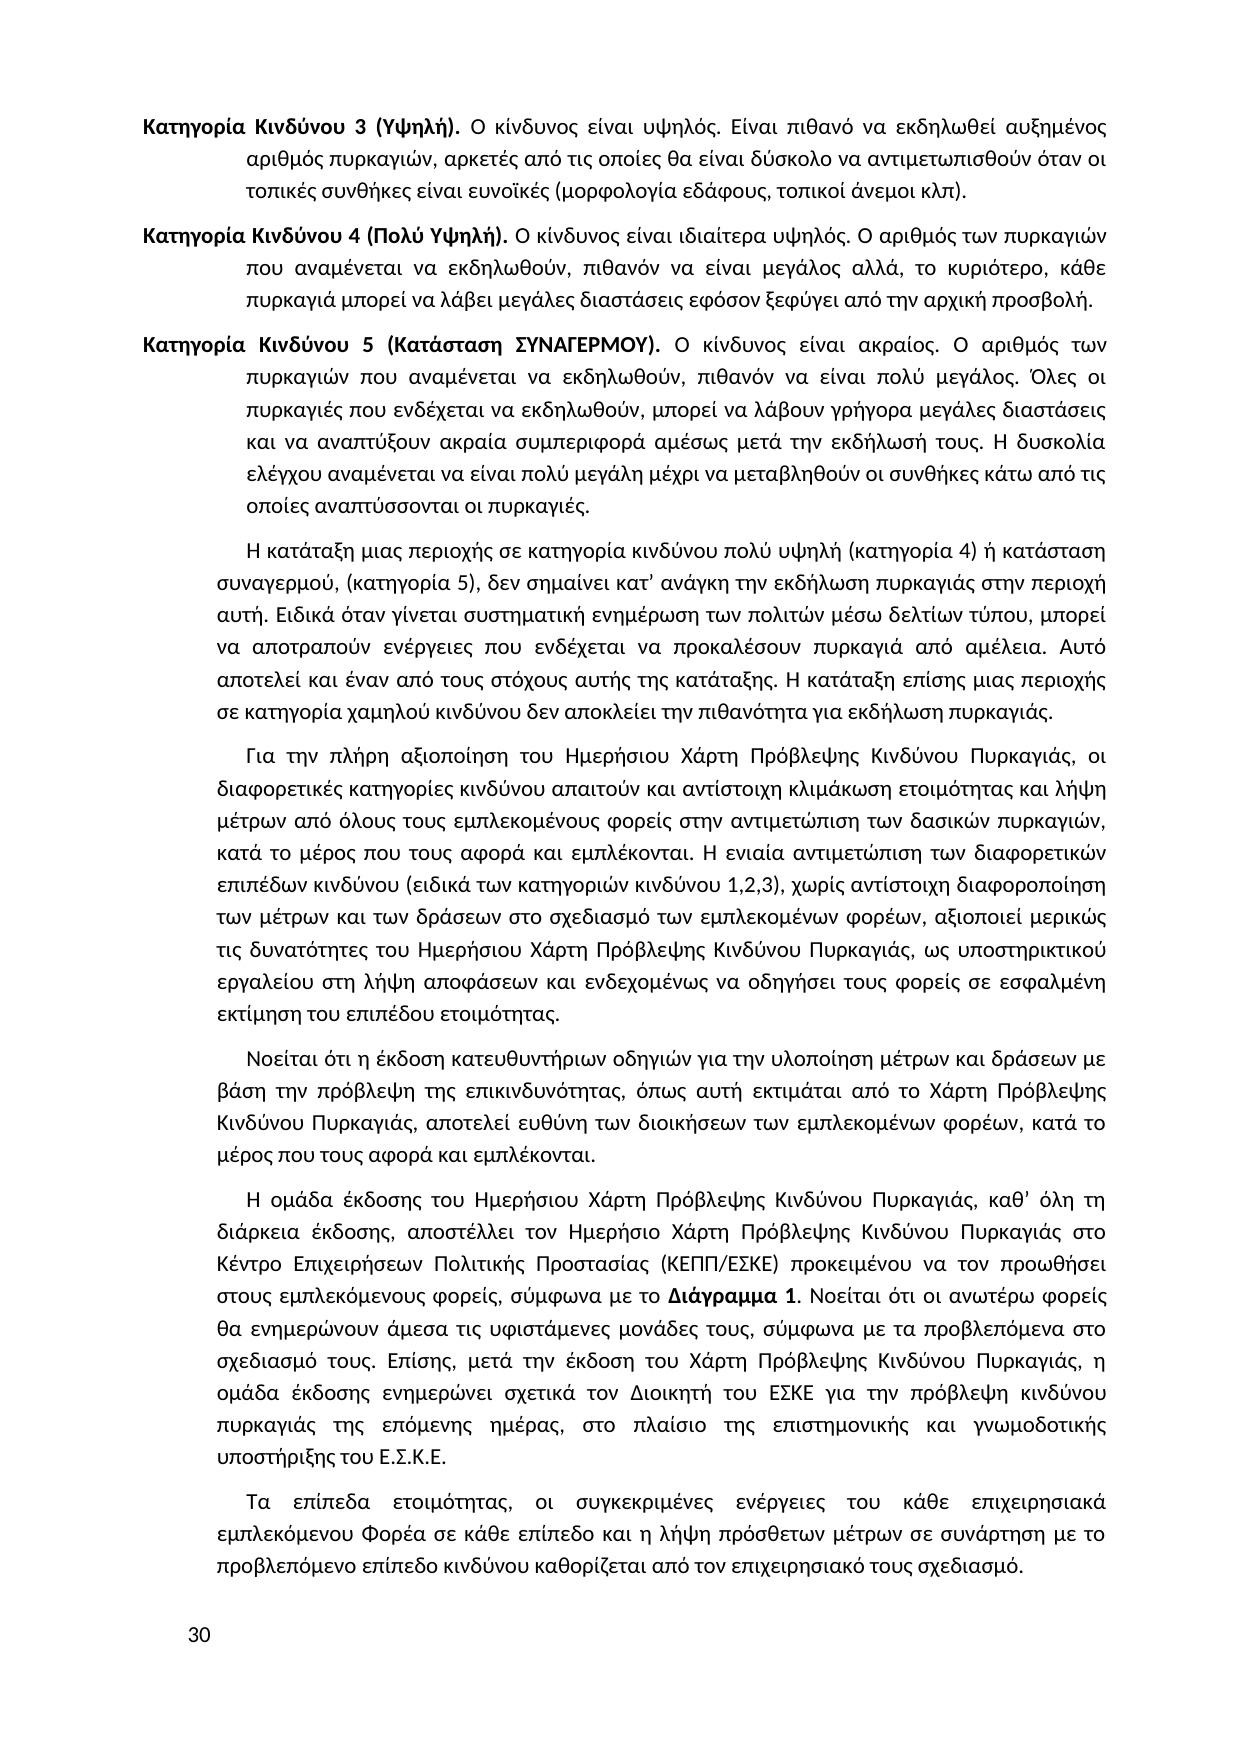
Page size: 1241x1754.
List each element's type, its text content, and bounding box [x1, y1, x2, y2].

text Νοείται ότι η έκδοση κατευθυντήριων οδηγιών για την υλοποίηση μέτρων και δράσεων με βάση την πρόβλεψη της επικινδυνότητας, όπως αυτή εκτιμάται από το Χάρτη Πρόβλεψης Κινδύνου Πυρκαγιάς, αποτελεί ευθύνη των διοικήσεων των εμπλεκομένων φορέων, κατά το μέρος που τους αφορά και εμπλέκονται. [217, 1044, 1107, 1168]
text Τα επίπεδα ετοιμότητας, οι συγκεκριμένες ενέργειες του κάθε επιχειρησιακά εμπλεκόμενου Φορέα σε κάθε επίπεδο και η λήψη πρόσθετων μέτρων σε συνάρτηση με το προβλεπόμενο επίπεδο κινδύνου καθορίζεται από τον επιχειρησιακό τους σχεδιασμό. [217, 1487, 1107, 1579]
text Η κατάταξη μιας περιοχής σε κατηγορία κινδύνου πολύ υψηλή (κατηγορία 4) ή κατάσταση συναγερμού, (κατηγορία 5), δεν σημαίνει κατ’ ανάγκη την εκδήλωση πυρκαγιάς στην περιοχή αυτή. Ειδικά όταν γίνεται συστηματική ενημέρωση των πολιτών μέσω δελτίων τύπου, μπορεί να αποτραπούν ενέργειες που ενδέχεται να προκαλέσουν πυρκαγιά από αμέλεια. Αυτό αποτελεί και έναν από τους στόχους αυτής της κατάταξης. Η κατάταξη επίσης μιας περιοχής σε κατηγορία χαμηλού κινδύνου δεν αποκλείει την πιθανότητα για εκδήλωση πυρκαγιάς. [217, 536, 1107, 725]
text Κατηγορία Κινδύνου 3 (Υψηλή). Ο κίνδυνος είναι υψηλός. Είναι πιθανό να εκδηλωθεί αυξημένος αριθμός πυρκαγιών, αρκετές από τις οποίες θα είναι δύσκολο να αντιμετωπισθούν όταν οι τοπικές συνθήκες είναι ευνοϊκές (μορφολογία εδάφους, τοπικοί άνεμοι κλπ). [143, 112, 1107, 204]
text Για την πλήρη αξιοποίηση του Ημερήσιου Χάρτη Πρόβλεψης Κινδύνου Πυρκαγιάς, οι διαφορετικές κατηγορίες κινδύνου απαιτούν και αντίστοιχη κλιμάκωση ετοιμότητας και λήψη μέτρων από όλους τους εμπλεκομένους φορείς στην αντιμετώπιση των δασικών πυρκαγιών, κατά το μέρος που τους αφορά και εμπλέκονται. Η ενιαία αντιμετώπιση των διαφορετικών επιπέδων κινδύνου (ειδικά των κατηγοριών κινδύνου 1,2,3), χωρίς αντίστοιχη διαφοροποίηση των μέτρων και των δράσεων στο σχεδιασμό των εμπλεκομένων φορέων, αξιοποιεί μερικώς τις δυνατότητες του Ημερήσιου Χάρτη Πρόβλεψης Κινδύνου Πυρκαγιάς, ως υποστηρικτικού εργαλείου στη λήψη αποφάσεων και ενδεχομένως να οδηγήσει τους φορείς σε εσφαλμένη εκτίμηση του επιπέδου ετοιμότητας. [217, 742, 1107, 1027]
text Κατηγορία Κινδύνου 4 (Πολύ Υψηλή). Ο κίνδυνος είναι ιδιαίτερα υψηλός. Ο αριθμός των πυρκαγιών που αναμένεται να εκδηλωθούν, πιθανόν να είναι μεγάλος αλλά, το κυριότερο, κάθε πυρκαγιά μπορεί να λάβει μεγάλες διαστάσεις εφόσον ξεφύγει από την αρχική προσβολή. [143, 221, 1107, 314]
text Κατηγορία Κινδύνου 5 (Κατάσταση ΣΥΝΑΓΕΡΜΟΥ). Ο κίνδυνος είναι ακραίος. Ο αριθμός των πυρκαγιών που αναμένεται να εκδηλωθούν, πιθανόν να είναι πολύ μεγάλος. Όλες οι πυρκαγιές που ενδέχεται να εκδηλωθούν, μπορεί να λάβουν γρήγορα μεγάλες διαστάσεις και να αναπτύξουν ακραία συμπεριφορά αμέσως μετά την εκδήλωσή τους. Η δυσκολία ελέγχου αναμένεται να είναι πολύ μεγάλη μέχρι να μεταβληθούν οι συνθήκες κάτω από τις οποίες αναπτύσσονται οι πυρκαγιές. [143, 330, 1107, 519]
text Η ομάδα έκδοσης του Ημερήσιου Χάρτη Πρόβλεψης Κινδύνου Πυρκαγιάς, καθ’ όλη τη διάρκεια έκδοσης, αποστέλλει τον Ημερήσιο Χάρτη Πρόβλεψης Κινδύνου Πυρκαγιάς στο Κέντρο Επιχειρήσεων Πολιτικής Προστασίας (ΚΕΠΠ/ΕΣΚΕ) προκειμένου να τον προωθήσει στους εμπλεκόμενους φορείς, σύμφωνα με το Διάγραμμα 1. Νοείται ότι οι ανωτέρω φορείς θα ενημερώνουν άμεσα τις υφιστάμενες μονάδες τους, σύμφωνα με τα προβλεπόμενα στο σχεδιασμό τους. Επίσης, μετά την έκδοση του Χάρτη Πρόβλεψης Κινδύνου Πυρκαγιάς, η ομάδα έκδοσης ενημερώνει σχετικά τον Διοικητή του ΕΣΚΕ για την πρόβλεψη κινδύνου πυρκαγιάς της επόμενης ημέρας, στο πλαίσιο της επιστημονικής και γνωμοδοτικής υποστήριξης του Ε.Σ.Κ.Ε. [217, 1185, 1107, 1471]
